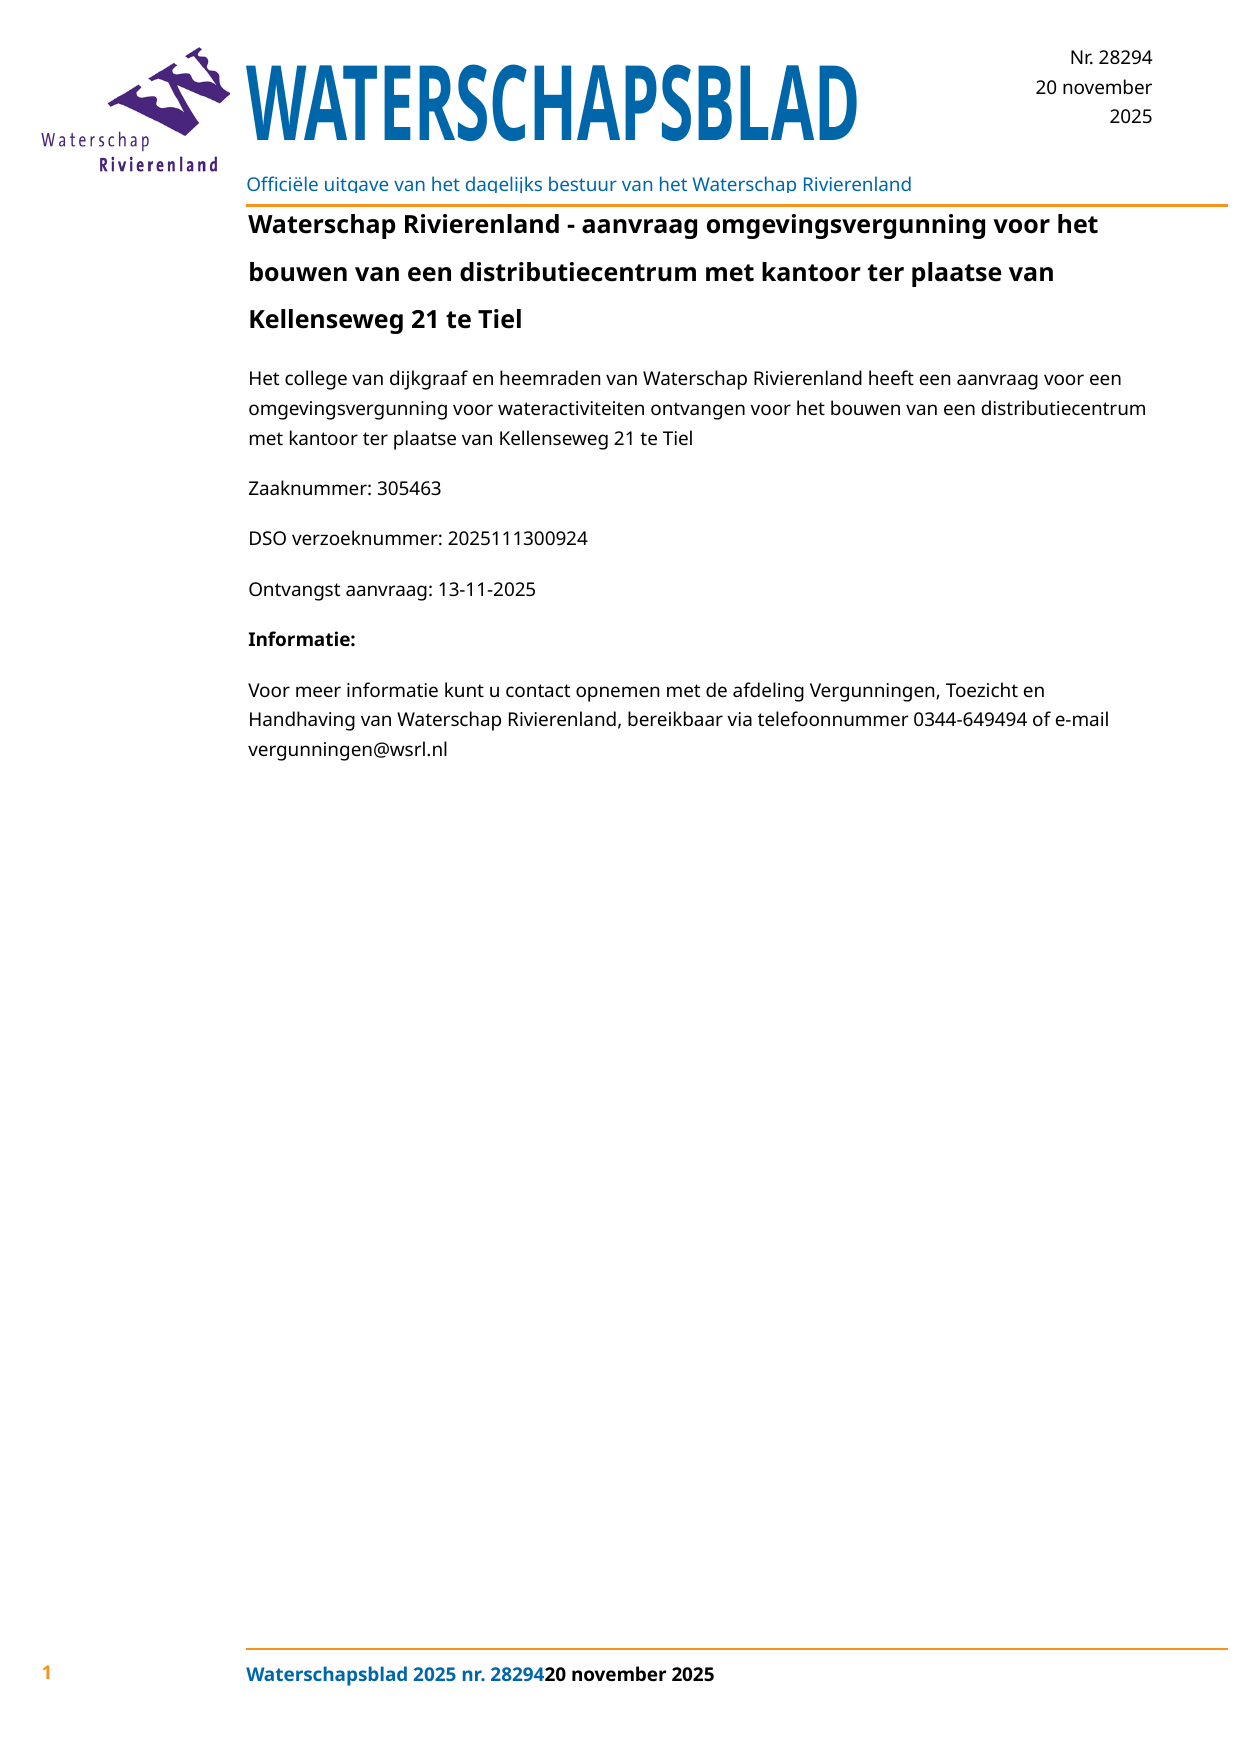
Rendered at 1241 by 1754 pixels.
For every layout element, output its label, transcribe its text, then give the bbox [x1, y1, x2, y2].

text Zaaknummer: 305463 [248, 475, 1152, 501]
text Voor meer informatie kunt u contact opnemen met de afdeling Vergunningen, Toezicht en Handhaving van Waterschap Rivierenland, bereikbaar via telefoonnummer 0344-649494 of e-mail vergunningen@wsrl.nl [248, 677, 1152, 762]
text Waterschap Rivierenland - aanvraag omgevingsvergunning voor het bouwen van een distributiecentrum met kantoor ter plaatse van Kellenseweg 21 te Tiel [248, 207, 1152, 336]
text Het college van dijkgraaf en heemraden van Waterschap Rivierenland heeft een aanvraag voor een omgevingsvergunning voor wateractiviteiten ontvangen voor het bouwen van een distributiecentrum met kantoor ter plaatse van Kellenseweg 21 te Tiel [248, 366, 1152, 450]
picture [41, 47, 231, 172]
text Informatie: [248, 626, 1152, 652]
text DSO verzoeknummer: 2025111300924 [248, 526, 1152, 551]
text Ontvangst aanvraag: 13-11-2025 [248, 576, 1152, 602]
